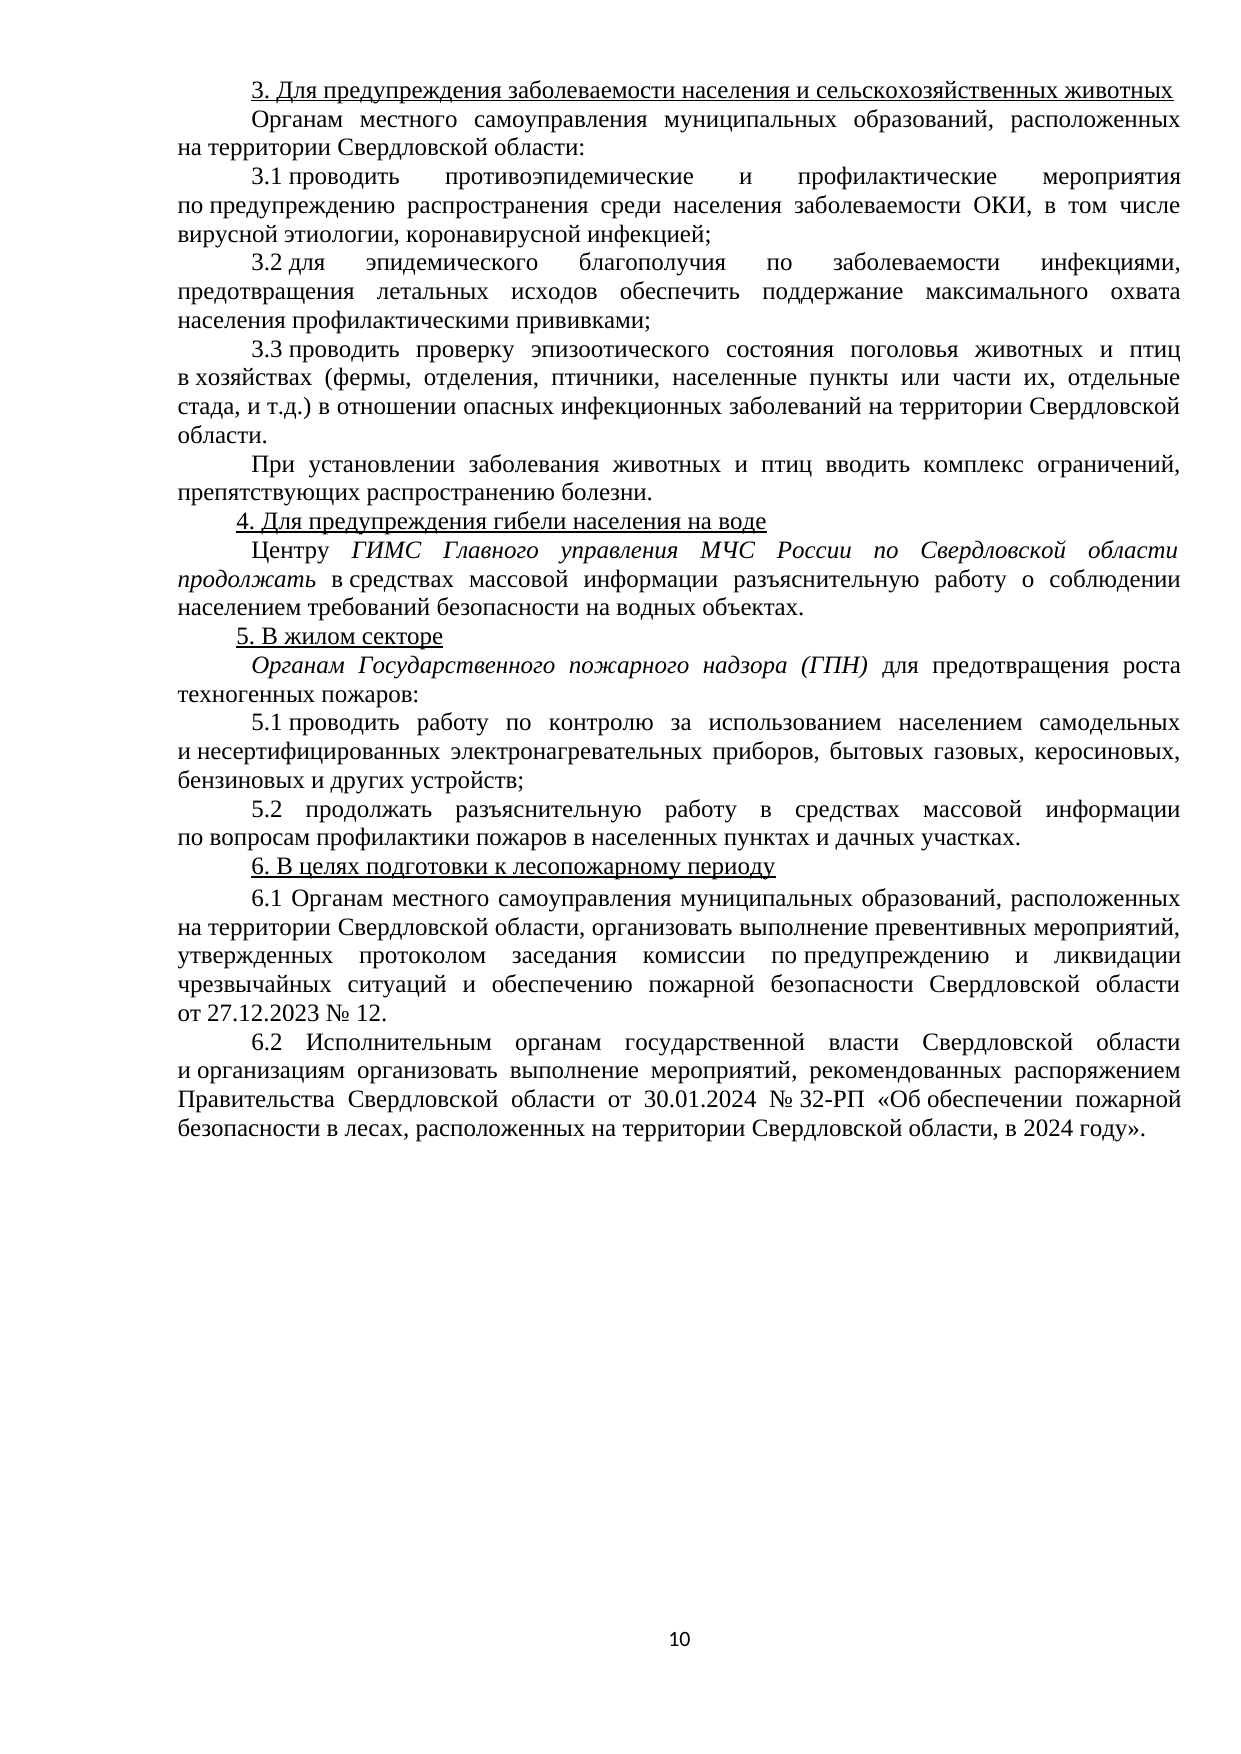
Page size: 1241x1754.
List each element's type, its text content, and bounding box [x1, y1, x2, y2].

text 5. В жилом секторе [177, 621, 1181, 650]
text Органам местного самоуправления муниципальных образований, расположенных на территории Свердловской области: [177, 104, 1181, 161]
text 3. Для предупреждения заболеваемости населения и сельскохозяйственных животных [177, 75, 1181, 104]
text 6.1 Органам местного самоуправления муниципальных образований, расположенных на территории Свердловской области, организовать выполнение превентивных мероприятий, утвержденных протоколом заседания комиссии по предупреждению и ликвидации чрезвычайных ситуаций и обеспечению пожарной безопасности Свердловской области от 27.12.2023 № 12. [177, 883, 1181, 1027]
text 5.2 продолжать разъяснительную работу в средствах массовой информации по вопросам профилактики пожаров в населенных пунктах и дачных участках. [177, 794, 1181, 851]
text 3.2 для эпидемического благополучия по заболеваемости инфекциями, предотвращения летальных исходов обеспечить поддержание максимального охвата населения профилактическими прививками; [177, 247, 1181, 334]
text 4. Для предупреждения гибели населения на воде [177, 506, 1181, 535]
text Органам Государственного пожарного надзора (ГПН) для предотвращения роста техногенных пожаров: [177, 650, 1181, 707]
text 3.1 проводить противоэпидемические и профилактические мероприятия по предупреждению распространения среди населения заболеваемости ОКИ, в том числе вирусной этиологии, коронавирусной инфекцией; [177, 161, 1181, 247]
text При установлении заболевания животных и птиц вводить комплекс ограничений, препятствующих распространению болезни. [177, 449, 1181, 506]
text Центру ГИМС Главного управления МЧС России по Свердловской области продолжать в средствах массовой информации разъяснительную работу о соблюдении населением требований безопасности на водных объектах. [177, 535, 1181, 621]
text 3.3 проводить проверку эпизоотического состояния поголовья животных и птиц в хозяйствах (фермы, отделения, птичники, населенные пункты или части их, отдельные стада, и т.д.) в отношении опасных инфекционных заболеваний на территории Свердловской области. [177, 334, 1181, 449]
text 6.2 Исполнительным органам государственной власти Свердловской области и организациям организовать выполнение мероприятий, рекомендованных распоряжением Правительства Свердловской области от 30.01.2024 № 32-РП «Об обеспечении пожарной безопасности в лесах, расположенных на территории Свердловской области, в 2024 году». [177, 1027, 1181, 1142]
text 5.1 проводить работу по контролю за использованием населением самодельных и несертифицированных электронагревательных приборов, бытовых газовых, керосиновых, бензиновых и других устройств; [177, 707, 1181, 794]
text 6. В целях подготовки к лесопожарному периоду [177, 851, 1181, 880]
